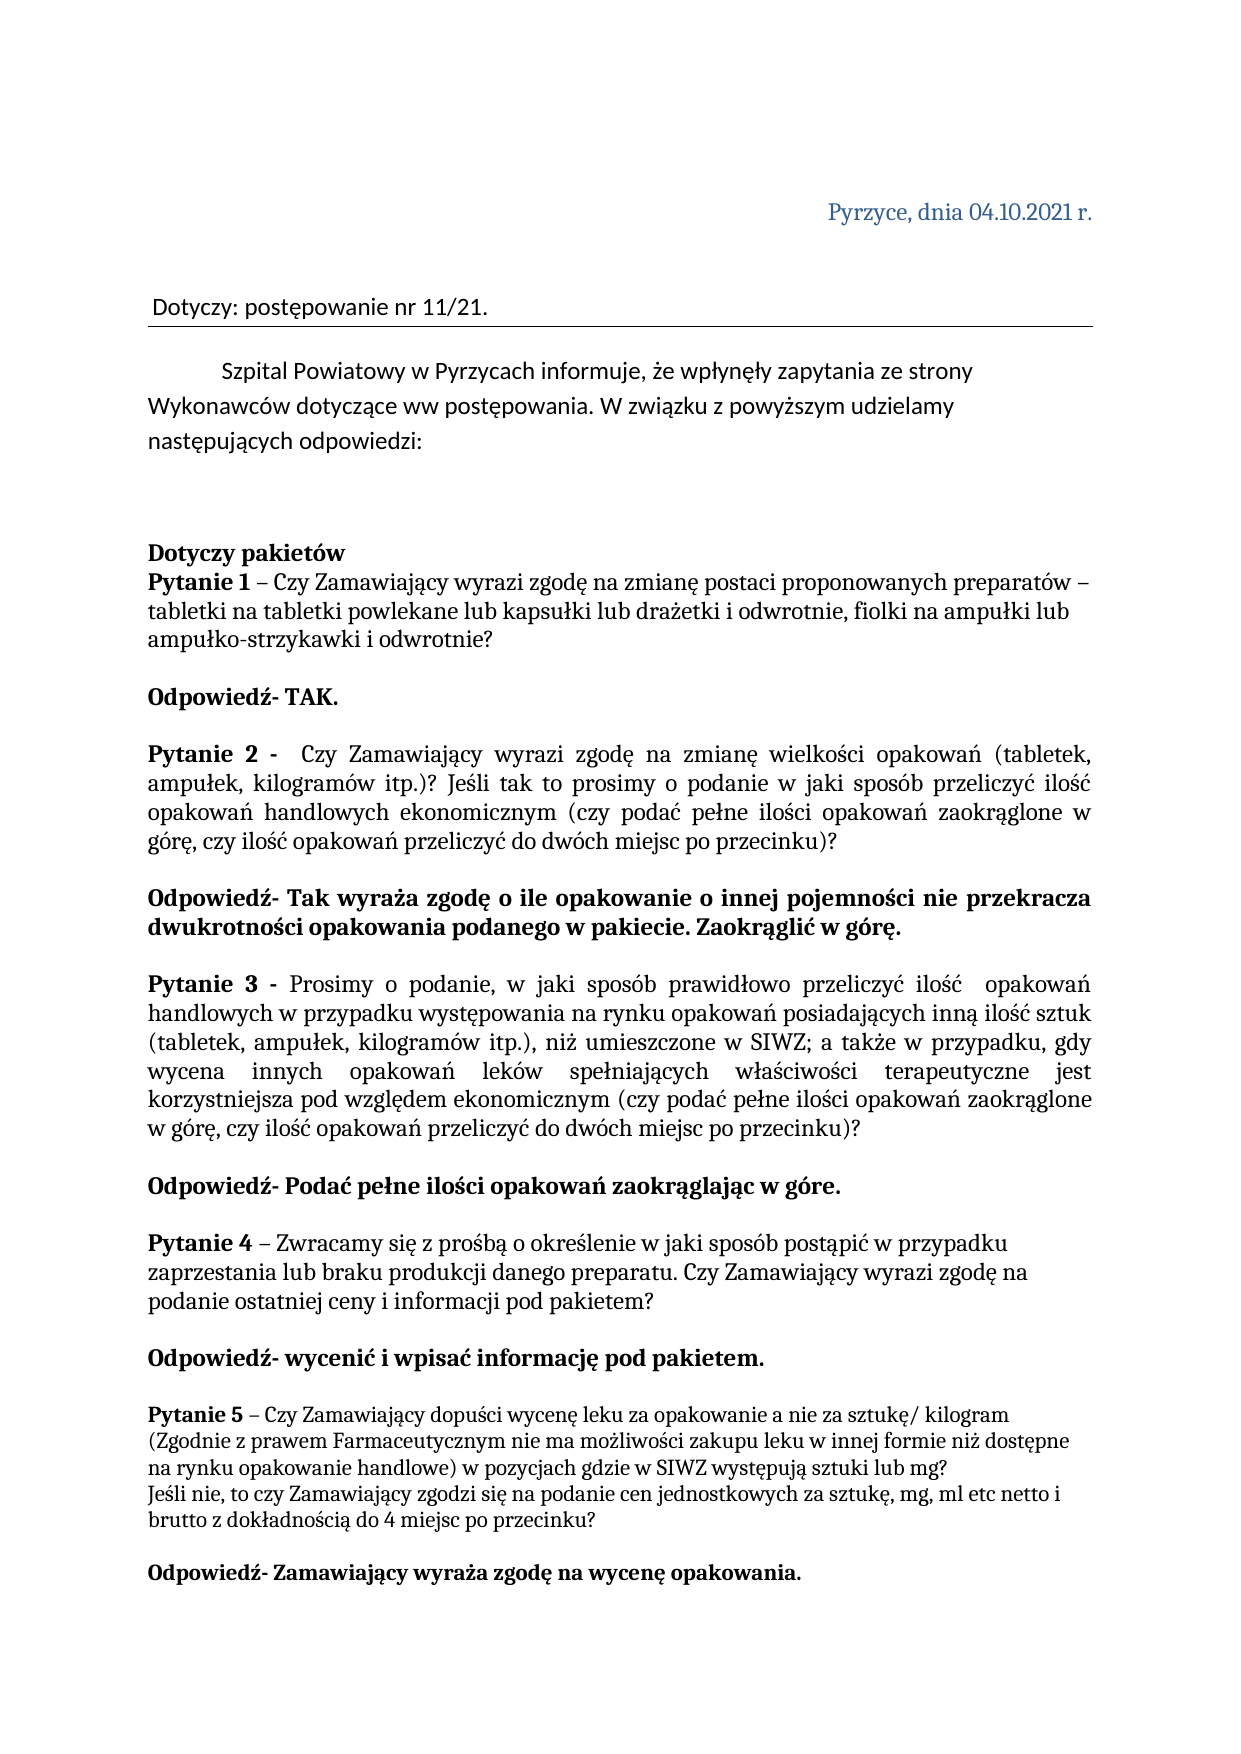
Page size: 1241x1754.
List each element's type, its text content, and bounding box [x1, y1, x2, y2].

text Dotyczy pakietów [148, 539, 1093, 568]
text Odpowiedź- Tak wyraża zgodę o ile opakowanie o innej pojemności nie przekracza dwukrotności opakowania podanego w pakiecie. Zaokrąglić w górę. [148, 884, 1093, 942]
text Odpowiedź- TAK. [148, 683, 1093, 712]
subtitle Pyrzyce, dnia 04.10.2021 r. [148, 198, 1093, 226]
text Szpital Powiatowy w Pyrzycach informuje, że wpłynęły zapytania ze strony Wykonawców dotyczące ww postępowania. W związku z powyższym udzielamy następujących odpowiedzi: [148, 355, 1093, 456]
text Odpowiedź- wycenić i wpisać informację pod pakietem. [148, 1344, 1093, 1373]
text Pytanie 4 – Zwracamy się z prośbą o określenie w jaki sposób postąpić w przypadku zaprzestania lub braku produkcji danego preparatu. Czy Zamawiający wyrazi zgodę na podanie ostatniej ceny i informacji pod pakietem? [148, 1229, 1093, 1315]
text Jeśli nie, to czy Zamawiający zgodzi się na podanie cen jednostkowych za sztukę, mg, ml etc netto i brutto z dokładnością do 4 miejsc po przecinku? [148, 1481, 1093, 1533]
text Odpowiedź- Podać pełne ilości opakowań zaokrąglając w góre. [148, 1172, 1093, 1200]
text Dotyczy: postępowanie nr 11/21. [148, 286, 1093, 326]
text Pytanie 2 - Czy Zamawiający wyrazi zgodę na zmianę wielkości opakowań (tabletek, ampułek, kilogramów itp.)? Jeśli tak to prosimy o podanie w jaki sposób przeliczyć ilość opakowań handlowych ekonomicznym (czy podać pełne ilości opakowań zaokrąglone w górę, czy ilość opakowań przeliczyć do dwóch miejsc po przecinku)? [148, 740, 1093, 855]
text Pytanie 3 - Prosimy o podanie, w jaki sposób prawidłowo przeliczyć ilość opakowań handlowych w przypadku występowania na rynku opakowań posiadających inną ilość sztuk (tabletek, ampułek, kilogramów itp.), niż umieszczone w SIWZ; a także w przypadku, gdy wycena innych opakowań leków spełniających właściwości terapeutyczne jest korzystniejsza pod względem ekonomicznym (czy podać pełne ilości opakowań zaokrąglone w górę, czy ilość opakowań przeliczyć do dwóch miejsc po przecinku)? [148, 970, 1093, 1143]
text Odpowiedź- Zamawiający wyraża zgodę na wycenę opakowania. [148, 1560, 1093, 1586]
text Pytanie 1 – Czy Zamawiający wyrazi zgodę na zmianę postaci proponowanych preparatów – tabletki na tabletki powlekane lub kapsułki lub drażetki i odwrotnie, fiolki na ampułki lub ampułko-strzykawki i odwrotnie? [148, 568, 1093, 654]
text Pytanie 5 – Czy Zamawiający dopuści wycenę leku za opakowanie a nie za sztukę/ kilogram (Zgodnie z prawem Farmaceutycznym nie ma możliwości zakupu leku w innej formie niż dostępne na rynku opakowanie handlowe) w pozycjach gdzie w SIWZ występują sztuki lub mg? [148, 1402, 1093, 1481]
